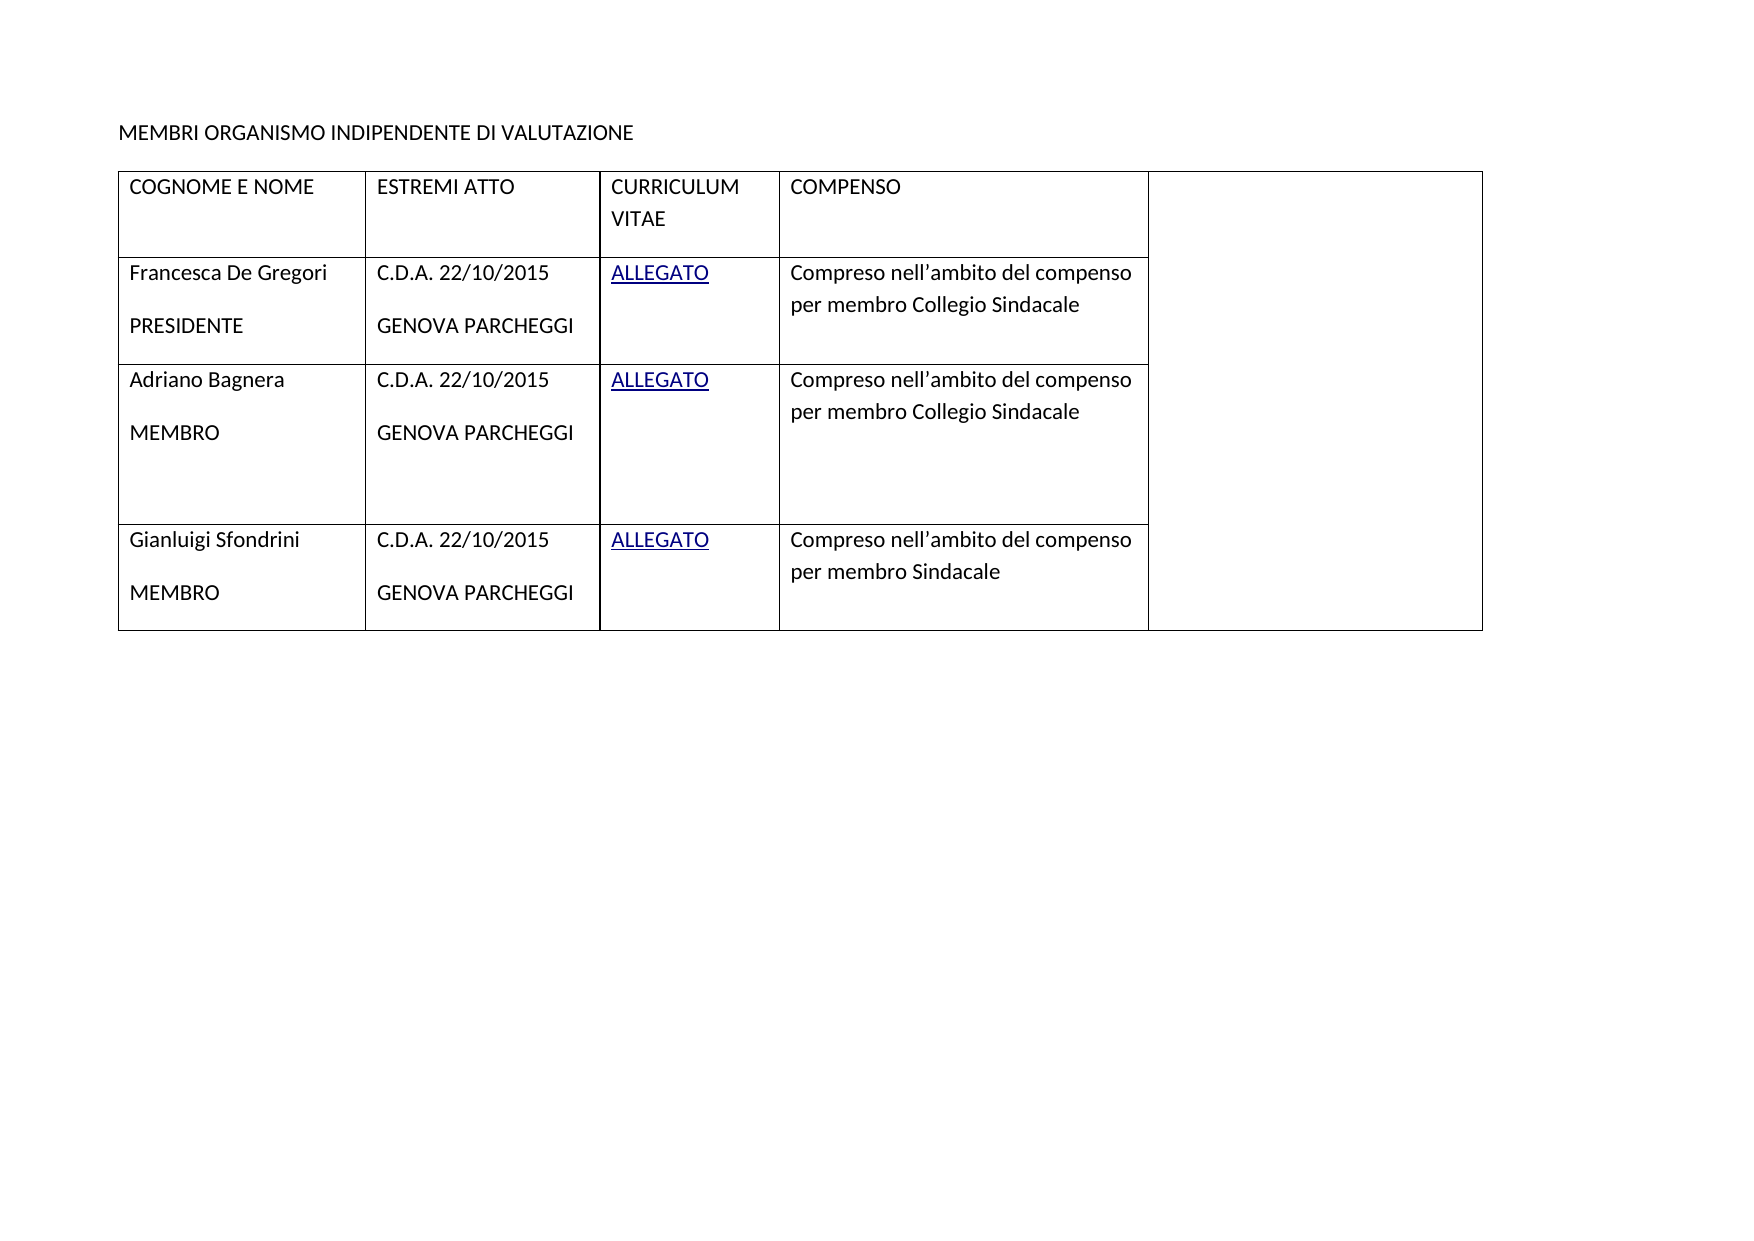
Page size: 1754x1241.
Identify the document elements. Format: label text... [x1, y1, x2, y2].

table_cell Adriano Bagnera MEMBRO [119, 365, 365, 524]
text MEMBRI ORGANISMO INDIPENDENTE DI VALUTAZIONE [118, 118, 1606, 146]
table_cell Compreso nell’ambito del compenso per membro Collegio Sindacale [780, 365, 1148, 524]
table_header ESTREMI ATTO [366, 172, 599, 257]
table_header COMPENSO [780, 172, 1148, 257]
table_cell Compreso nell’ambito del compenso per membro Sindacale [780, 525, 1148, 630]
table_cell C.D.A. 22/10/2015 GENOVA PARCHEGGI [366, 258, 599, 364]
table_header COGNOME E NOME [119, 172, 365, 257]
table_cell ALLEGATO [601, 365, 779, 524]
table_cell Francesca De Gregori PRESIDENTE [119, 258, 365, 364]
table_header [1149, 172, 1482, 630]
table_cell Compreso nell’ambito del compenso per membro Collegio Sindacale [780, 258, 1148, 364]
table_header CURRICULUM VITAE [601, 172, 779, 257]
table_cell Gianluigi Sfondrini MEMBRO [119, 525, 365, 630]
table_cell C.D.A. 22/10/2015 GENOVA PARCHEGGI [366, 365, 599, 524]
table_cell ALLEGATO [601, 525, 779, 630]
table_cell C.D.A. 22/10/2015 GENOVA PARCHEGGI [366, 525, 599, 630]
table_cell ALLEGATO [601, 258, 779, 364]
